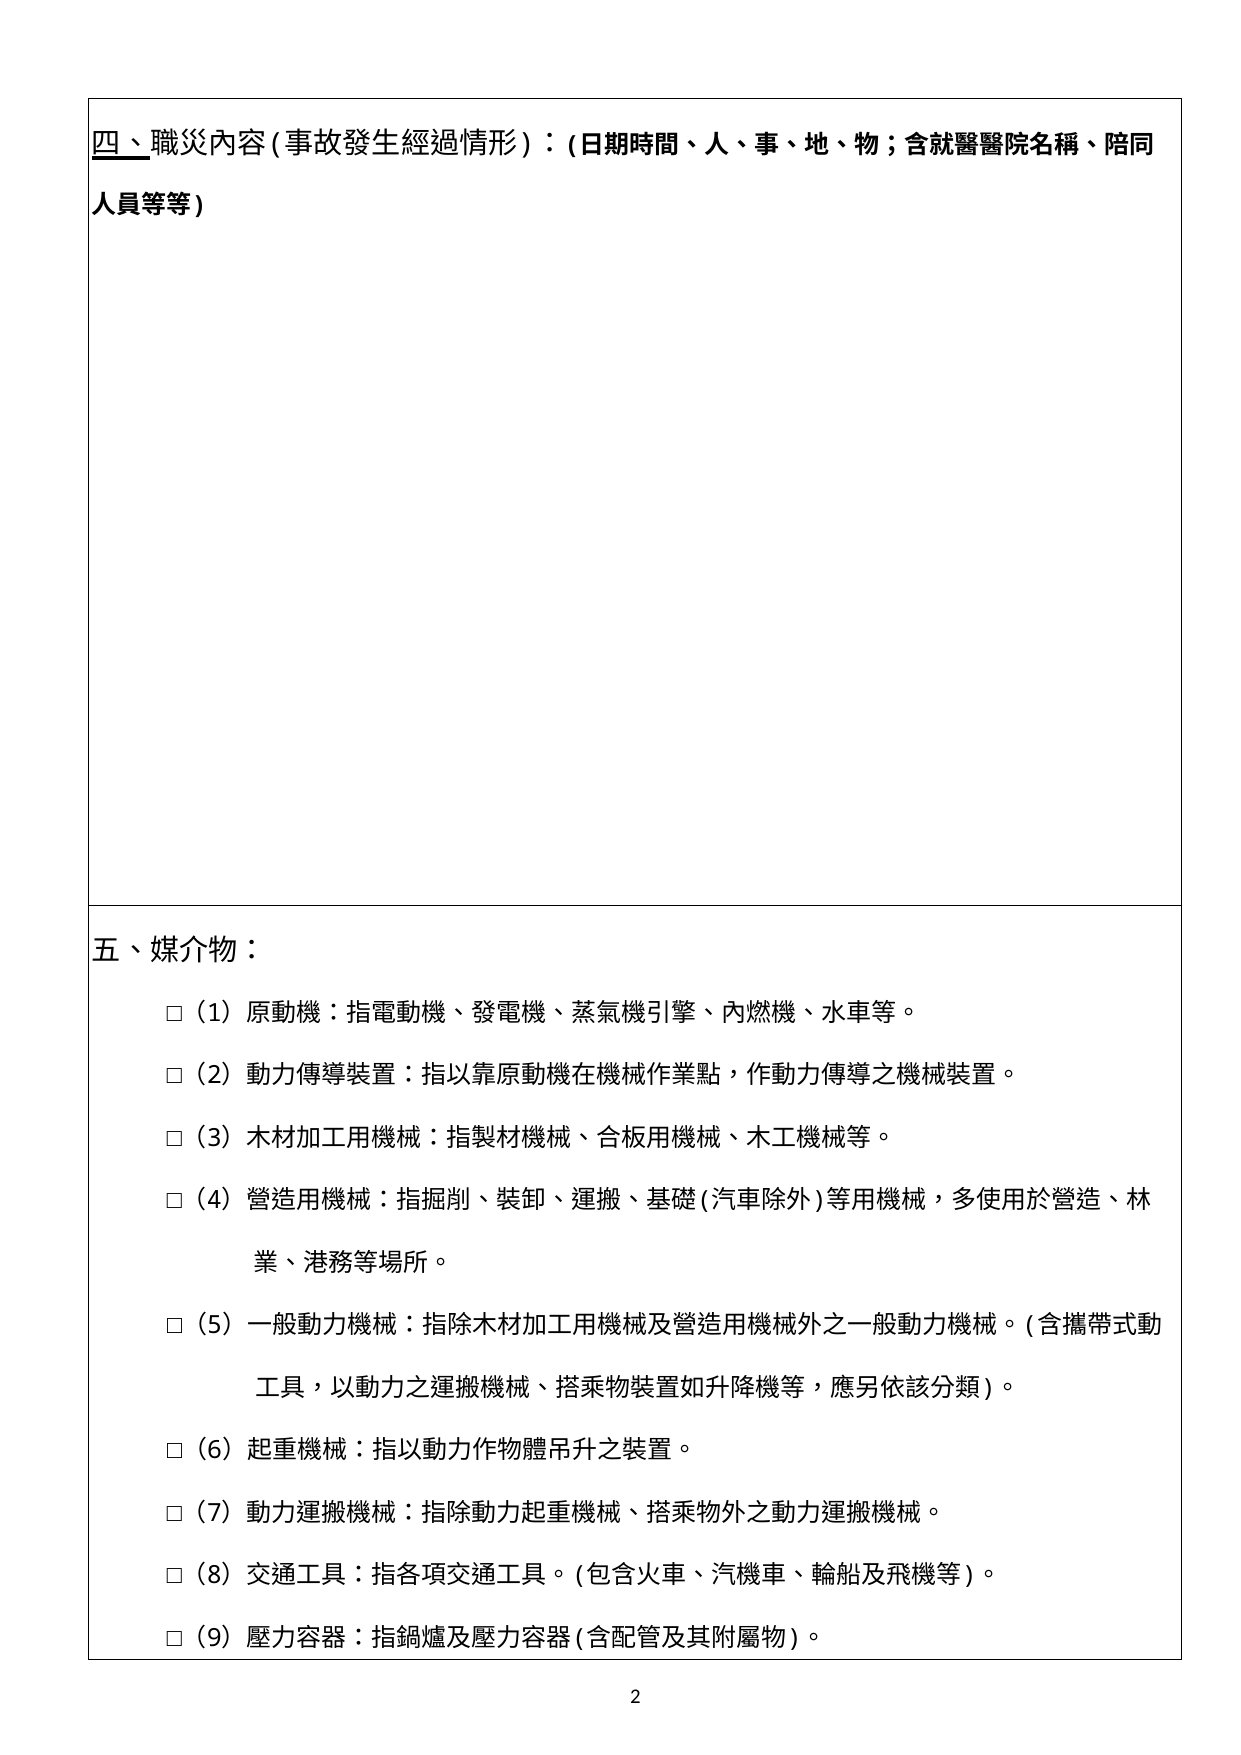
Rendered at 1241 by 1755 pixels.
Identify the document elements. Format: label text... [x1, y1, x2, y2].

table_cell 四、職災內容(事故發生經過情形)：(日期時間、人、事、地、物；含就醫醫院名稱、陪同人員等等) [89, 99, 1181, 905]
table_cell 五、媒介物： □（1）原動機：指電動機、發電機、蒸氣機引擎、內燃機、水車等。 □（2）動力傳導裝置：指以靠原動機在機械作業點，作動力傳導之機械裝置。 □（3）木材加工用機械：指製材機械、合板用機械、木工機械等。 □（4）營造用機械：指掘削、裝卸、運搬、基礎(汽車除外)等用機械，多使用於營造、林業、港務等場所。 □（5）一般動力機械：指除木材加工用機械及營造用機械外之一般動力機械。(含攜帶式動 工具，以動力之運搬機械、搭乘物裝置如升降機等，應另依該分類)。 □（6）起重機械：指以動力作物體吊升之裝置。 □（7）動力運搬機械：指除動力起重機械、搭乘物外之動力運搬機械。 □（8）交通工具：指各項交通工具。(包含火車、汽機車、輪船及飛機等)。 □（9）壓力容器：指鍋爐及壓力容器(含配管及其附屬物)。 [89, 906, 1181, 1659]
